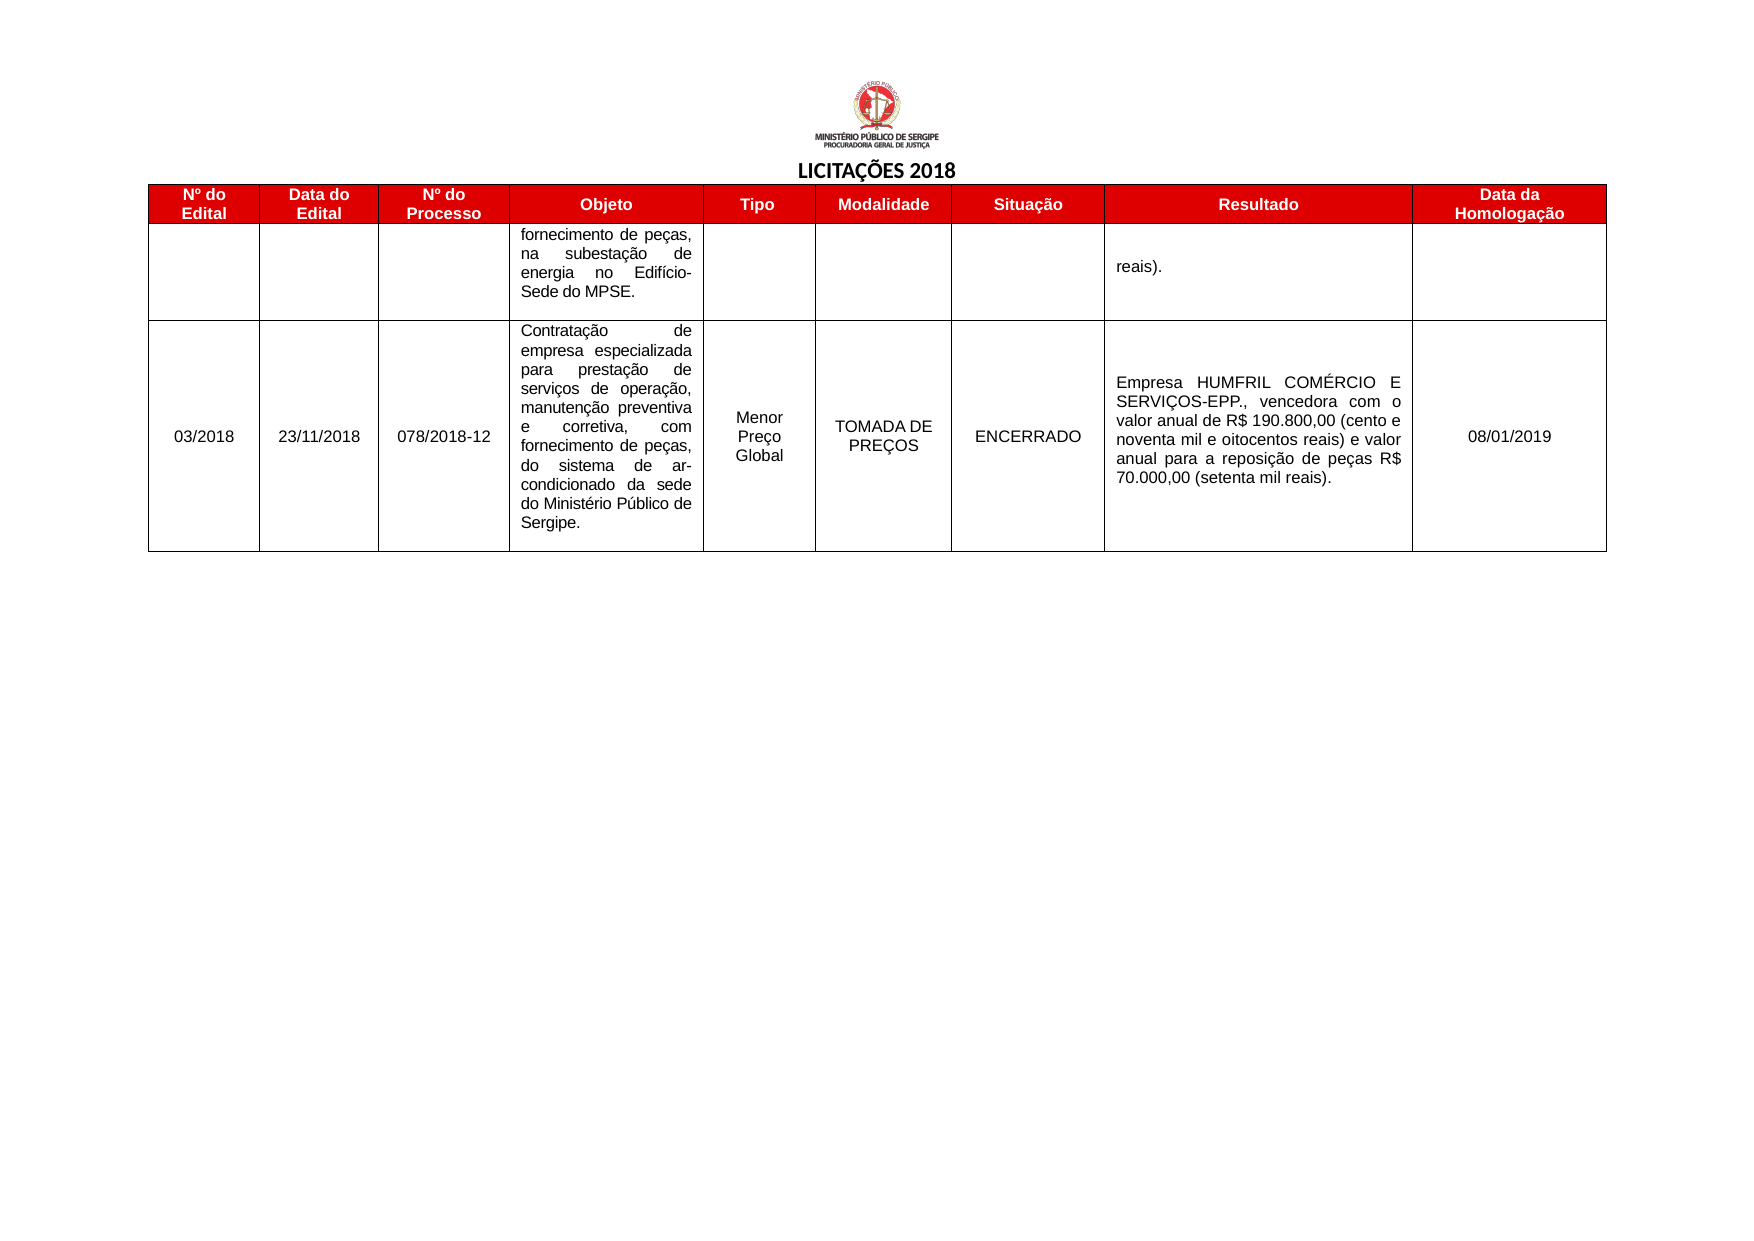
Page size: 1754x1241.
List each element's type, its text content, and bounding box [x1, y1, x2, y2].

table_header Situação [952, 185, 1104, 223]
table_cell Menor Preço Global [704, 321, 815, 551]
table_cell 23/11/2018 [260, 321, 378, 551]
table_cell [816, 224, 951, 320]
table_cell 03/2018 [149, 321, 259, 551]
table_header Tipo [704, 185, 815, 223]
table_cell [379, 224, 509, 320]
picture [815, 81, 939, 149]
table_header Resultado [1105, 185, 1412, 223]
table_cell [952, 224, 1104, 320]
table_header Nº do Edital [149, 185, 259, 223]
table_cell Empresa HUMFRIL COMÉRCIO E SERVIÇOS-EPP., vencedora com o valor anual de R$ 190.800,00 (cento e noventa mil e oitocentos reais) e valor anual para a reposição de peças R$ 70.000,00 (setenta mil reais). [1105, 321, 1412, 551]
table_cell Contratação de empresa especializada para prestação de serviços de operação, manutenção preventiva e corretiva, com fornecimento de peças, do sistema de ar-condicionado da sede do Ministério Público de Sergipe. [510, 321, 703, 551]
table_cell [149, 224, 259, 320]
table_cell [1413, 224, 1606, 320]
table_cell fornecimento de peças, na subestação de energia no Edifício-Sede do MPSE. [510, 224, 703, 320]
table_header Nº do Processo [379, 185, 509, 223]
table_header Data do Edital [260, 185, 378, 223]
table_cell 08/01/2019 [1413, 321, 1606, 551]
table_cell [260, 224, 378, 320]
table_cell TOMADA DE PREÇOS [816, 321, 951, 551]
table_cell [704, 224, 815, 320]
table_cell reais). [1105, 224, 1412, 320]
table_header Data da Homologação [1413, 185, 1606, 223]
table_cell 078/2018-12 [379, 321, 509, 551]
table_cell ENCERRADO [952, 321, 1104, 551]
table_header Modalidade [816, 185, 951, 223]
table_header Objeto [510, 185, 703, 223]
